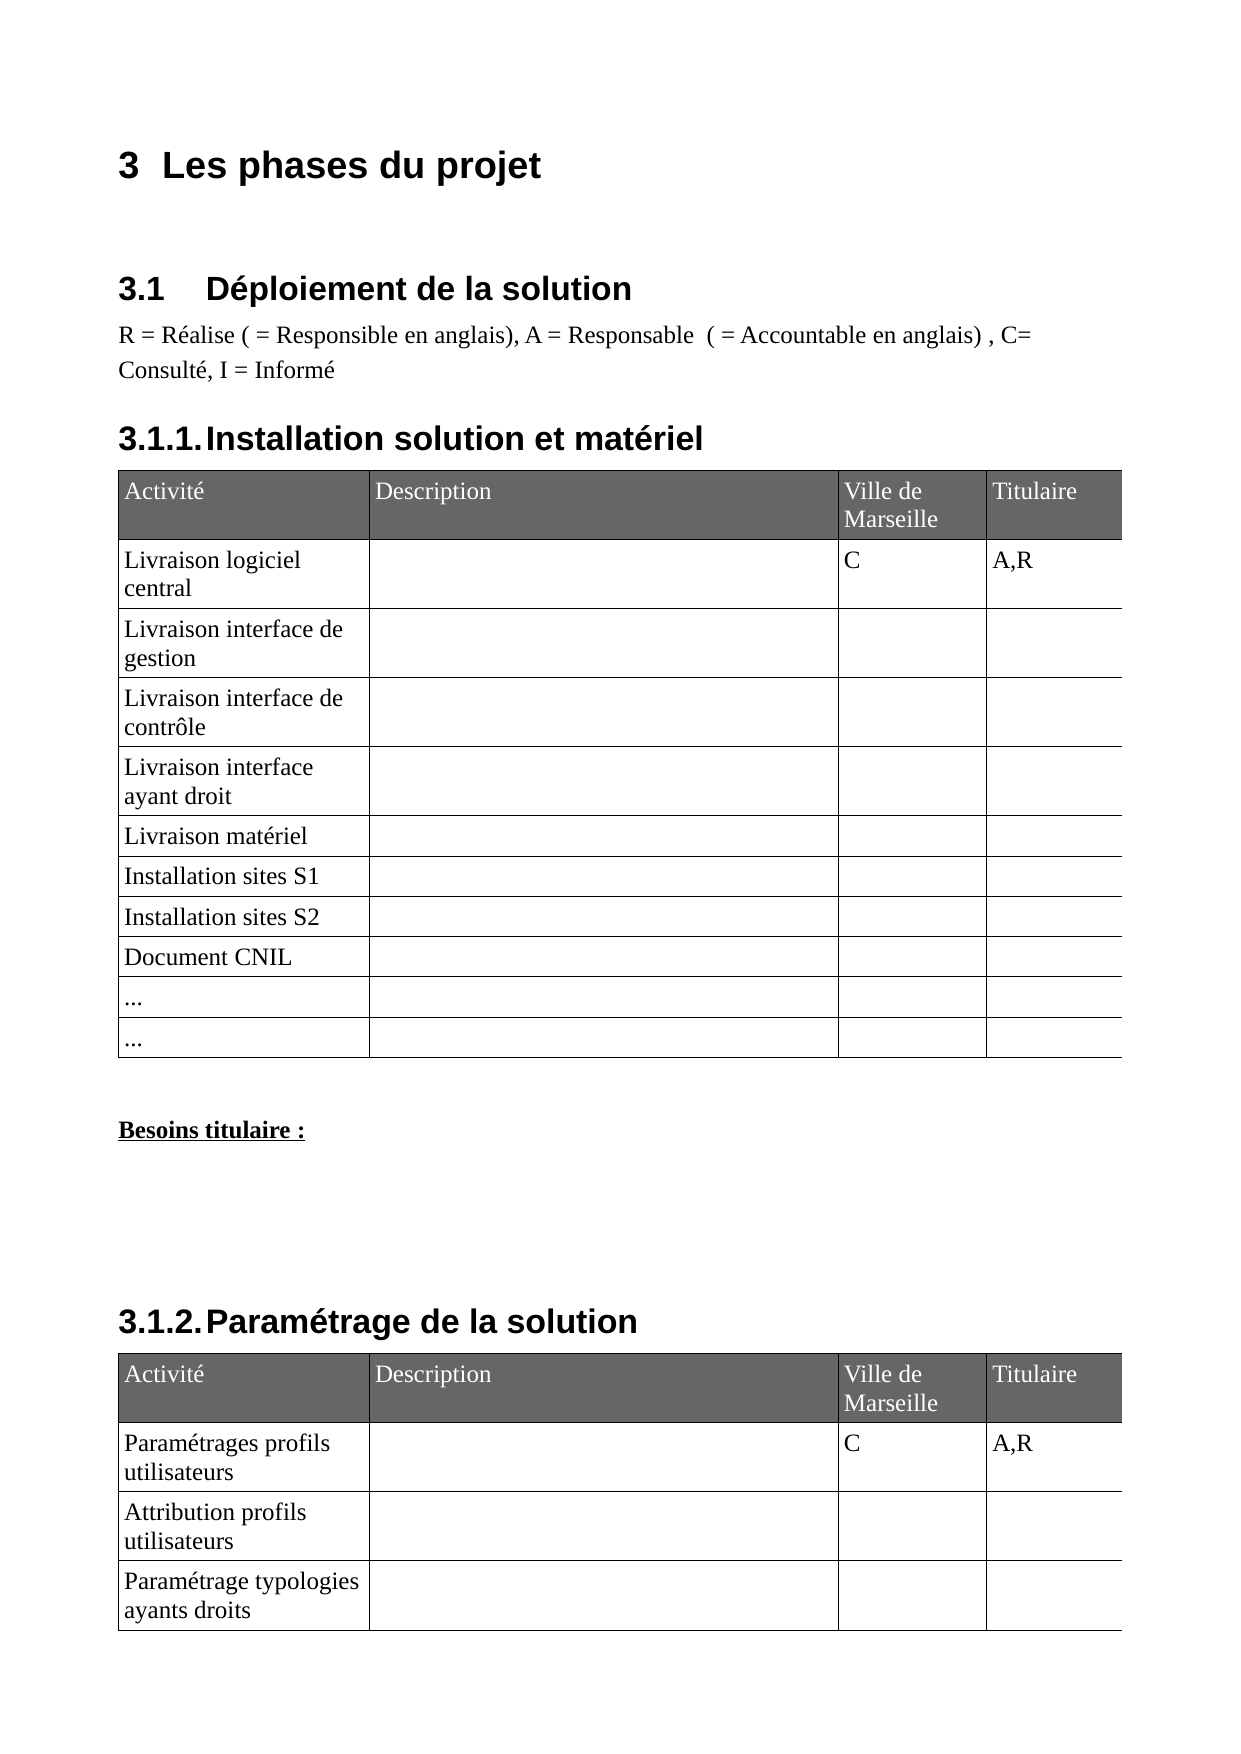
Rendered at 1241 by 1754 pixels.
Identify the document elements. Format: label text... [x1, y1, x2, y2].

table_cell Attribution profils utilisateurs [119, 1492, 369, 1560]
table_header Titulaire [987, 1354, 1122, 1422]
table_cell [987, 1561, 1122, 1629]
subtitle Installation solution et matériel [118, 418, 1122, 457]
table_cell [839, 977, 986, 1017]
subtitle Les phases du projet [118, 143, 1122, 187]
table_cell Paramétrages profils utilisateurs [119, 1423, 369, 1491]
table_cell A,R [987, 540, 1122, 608]
table_cell [839, 937, 986, 976]
table_cell Livraison interface ayant droit [119, 747, 369, 815]
table_cell [987, 678, 1122, 746]
table_cell [839, 857, 986, 896]
table_cell [839, 1018, 986, 1057]
table_cell ... [119, 977, 369, 1017]
table_cell ... [119, 1018, 369, 1057]
table_cell Livraison matériel [119, 816, 369, 856]
table_cell Installation sites S1 [119, 857, 369, 896]
table_cell [839, 1492, 986, 1560]
table_cell [987, 1492, 1122, 1560]
table_header Activité [119, 471, 369, 539]
table_cell [370, 1423, 838, 1491]
table_cell [370, 977, 838, 1017]
table_cell [987, 816, 1122, 856]
table_header Activité [119, 1354, 369, 1422]
table_cell [370, 1561, 838, 1629]
table_cell [370, 747, 838, 815]
table_cell [370, 1492, 838, 1560]
table_cell [839, 609, 986, 677]
table_cell Livraison interface de contrôle [119, 678, 369, 746]
table_cell [987, 1018, 1122, 1057]
table_cell [839, 1561, 986, 1629]
text Besoins titulaire : [118, 1115, 1122, 1143]
table_cell [839, 816, 986, 856]
table_header Description [370, 1354, 838, 1422]
table_cell [370, 540, 838, 608]
subtitle Paramétrage de la solution [118, 1302, 1122, 1341]
table_cell [987, 609, 1122, 677]
table_cell [987, 747, 1122, 815]
subtitle Déploiement de la solution [118, 269, 1122, 308]
table_cell Document CNIL [119, 937, 369, 976]
table_cell Livraison interface de gestion [119, 609, 369, 677]
table_cell [370, 678, 838, 746]
table_cell [987, 977, 1122, 1017]
table_cell [839, 897, 986, 936]
table_cell [370, 897, 838, 936]
table_cell C [839, 1423, 986, 1491]
table_cell [987, 897, 1122, 936]
table_cell [370, 816, 838, 856]
table_cell [370, 609, 838, 677]
table_cell C [839, 540, 986, 608]
table_header Ville de Marseille [839, 471, 986, 539]
table_cell [839, 747, 986, 815]
table_cell Installation sites S2 [119, 897, 369, 936]
table_cell Paramétrage typologies ayants droits [119, 1561, 369, 1629]
text R = Réalise ( = Responsible en anglais), A = Responsable ( = Accountable en anglais) , C= Consulté, I = Informé [118, 320, 1122, 383]
table_header Ville de Marseille [839, 1354, 986, 1422]
table_cell [370, 937, 838, 976]
table_header Titulaire [987, 471, 1122, 539]
table_cell A,R [987, 1423, 1122, 1491]
table_cell [987, 937, 1122, 976]
table_cell [987, 857, 1122, 896]
table_header Description [370, 471, 838, 539]
table_cell Livraison logiciel central [119, 540, 369, 608]
table_cell [370, 857, 838, 896]
table_cell [370, 1018, 838, 1057]
table_cell [839, 678, 986, 746]
